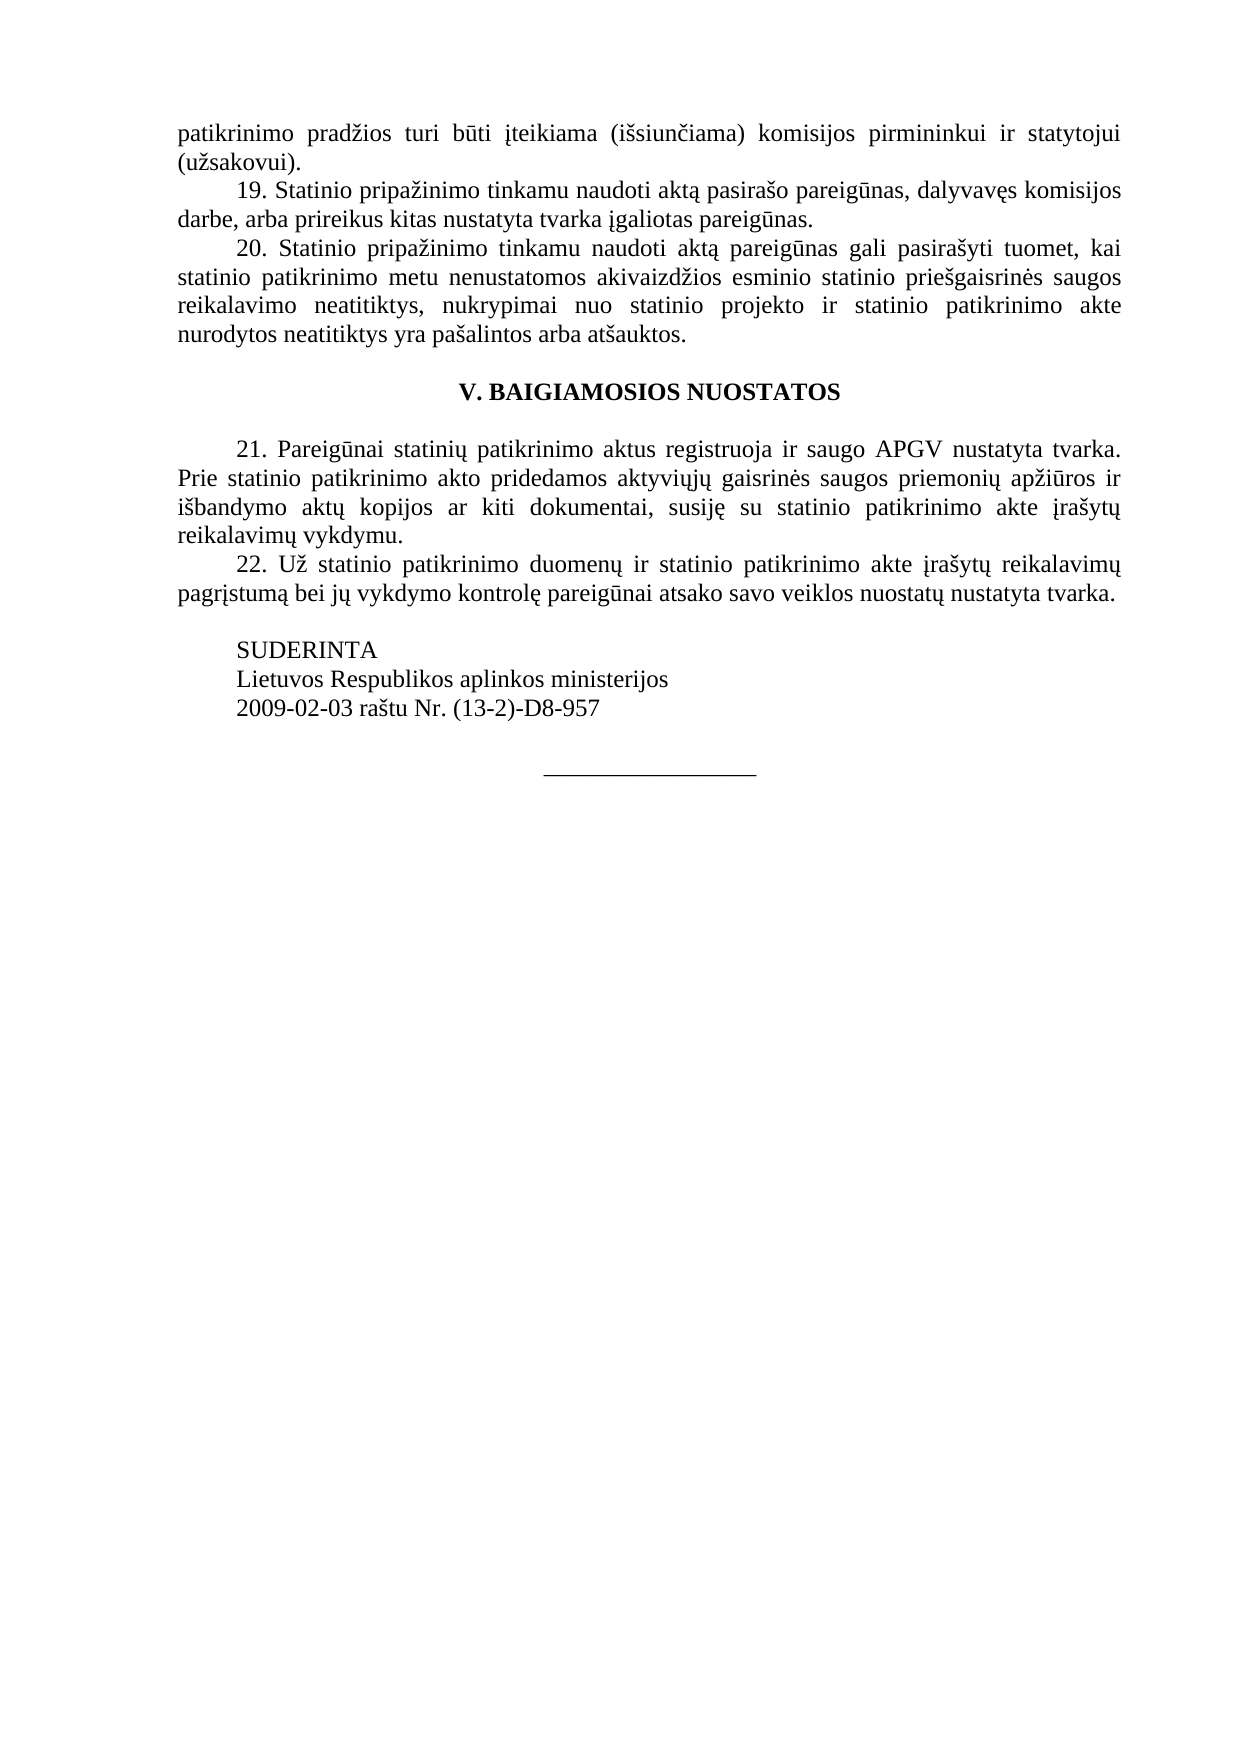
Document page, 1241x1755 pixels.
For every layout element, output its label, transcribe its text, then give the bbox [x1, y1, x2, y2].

text 21. Pareigūnai statinių patikrinimo aktus registruoja ir saugo APGV nustatyta tvarka. Prie statinio patikrinimo akto pridedamos aktyviųjų gaisrinės saugos priemonių apžiūros ir išbandymo aktų kopijos ar kiti dokumentai, susiję su statinio patikrinimo akte įrašytų reikalavimų vykdymu. [177, 434, 1122, 549]
text 20. Statinio pripažinimo tinkamu naudoti aktą pareigūnas gali pasirašyti tuomet, kai statinio patikrinimo metu nenustatomos akivaizdžios esminio statinio priešgaisrinės saugos reikalavimo neatitiktys, nukrypimai nuo statinio projekto ir statinio patikrinimo akte nurodytos neatitiktys yra pašalintos arba atšauktos. [177, 233, 1122, 348]
text Lietuvos Respublikos aplinkos ministerijos [236, 664, 1122, 693]
text patikrinimo pradžios turi būti įteikiama (išsiunčiama) komisijos pirmininkui ir statytojui (užsakovui). [177, 118, 1122, 176]
text 19. Statinio pripažinimo tinkamu naudoti aktą pasirašo pareigūnas, dalyvavęs komisijos darbe, arba prireikus kitas nustatyta tvarka įgaliotas pareigūnas. [177, 176, 1122, 233]
text _________________ [177, 751, 1122, 779]
text SUDERINTA [236, 636, 1122, 664]
text 2009-02-03 raštu Nr. (13-2)-D8-957 [236, 693, 1122, 722]
text V. BAIGIAMOSIOS NUOSTATOS [177, 377, 1122, 406]
text 22. Už statinio patikrinimo duomenų ir statinio patikrinimo akte įrašytų reikalavimų pagrįstumą bei jų vykdymo kontrolę pareigūnai atsako savo veiklos nuostatų nustatyta tvarka. [177, 549, 1122, 607]
